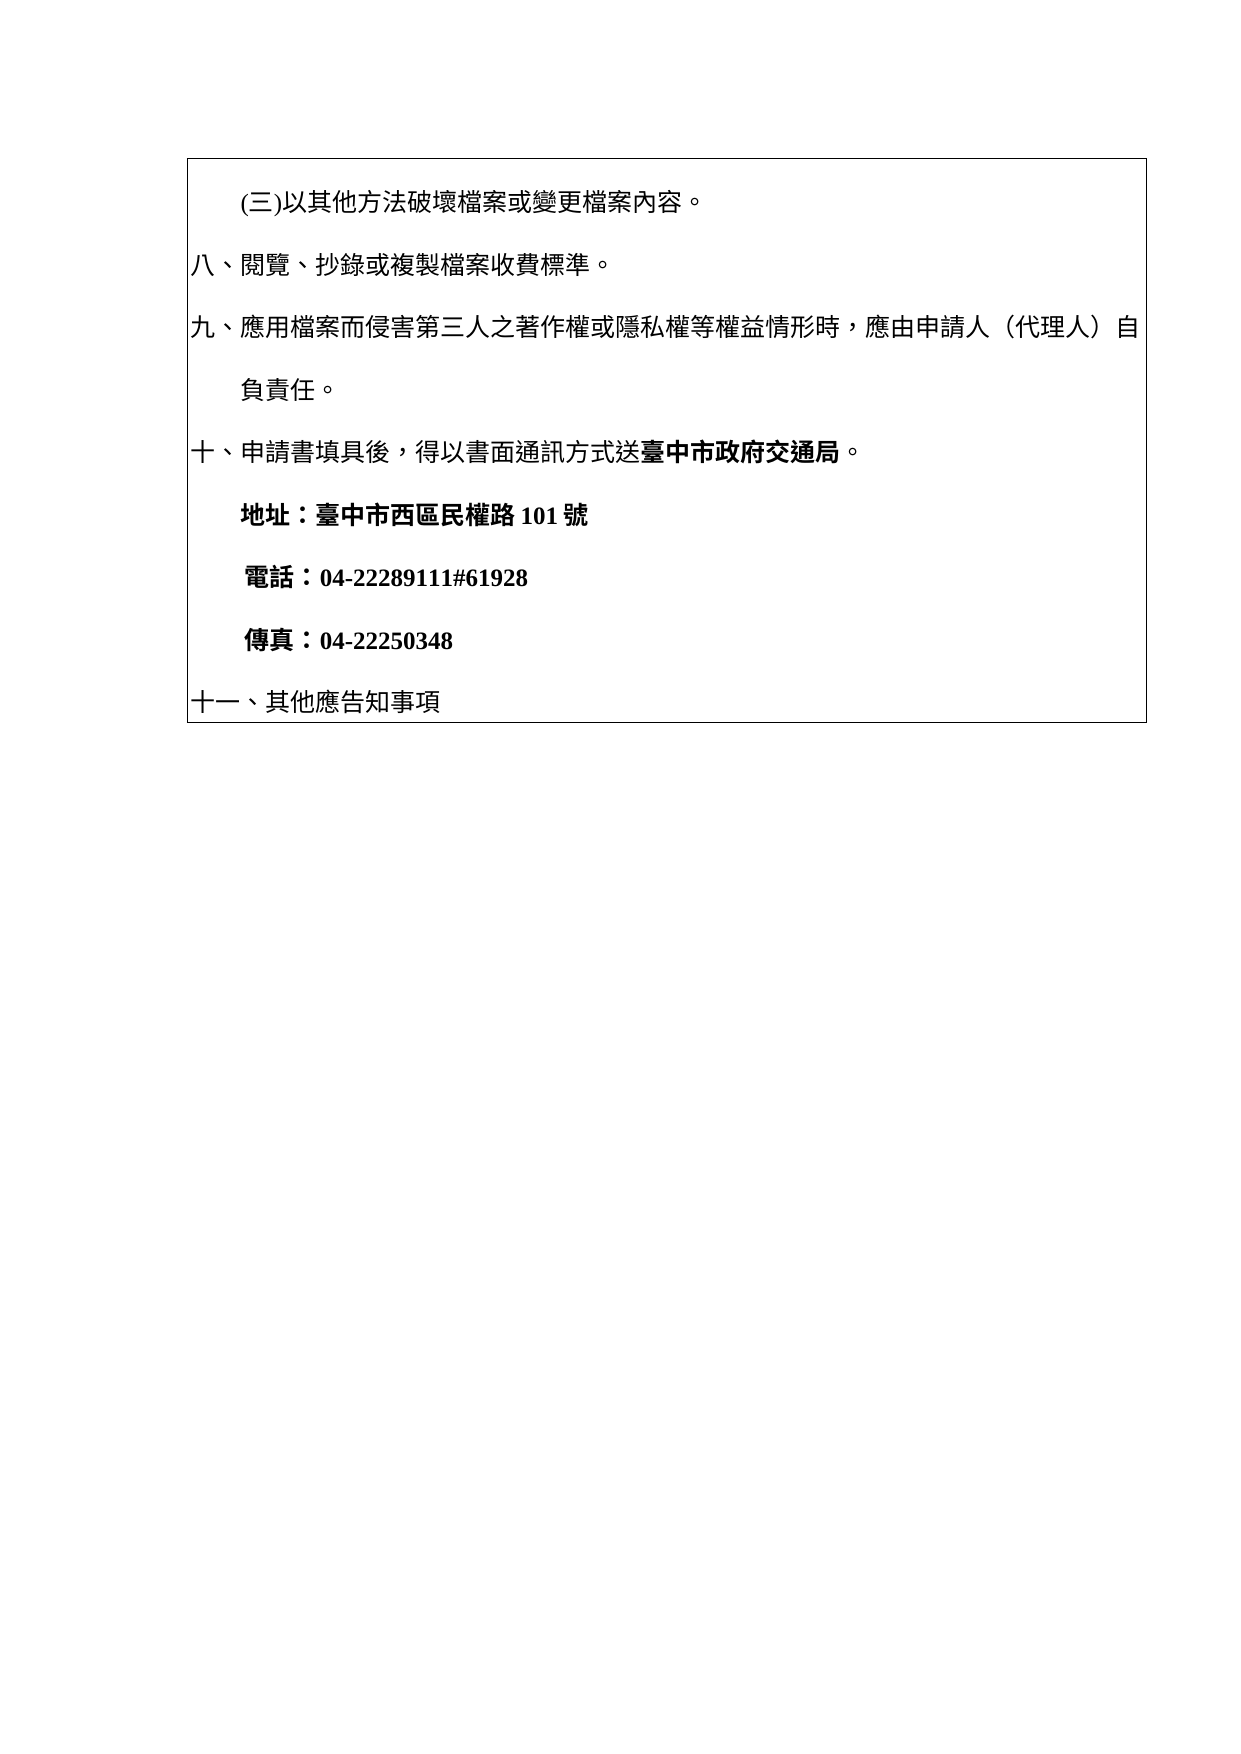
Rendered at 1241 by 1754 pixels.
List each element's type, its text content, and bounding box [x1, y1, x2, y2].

table_header (三)以其他方法破壞檔案或變更檔案內容。 八、閱覽、抄錄或複製檔案收費標準。 九、應用檔案而侵害第三人之著作權或隱私權等權益情形時，應由申請人（代理人）自負責任。 十、申請書填具後，得以書面通訊方式送臺中市政府交通局。 地址：臺中市西區民權路101號 電話：04-22289111#61928 傳真：04-22250348 十一、其他應告知事項 [188, 159, 1146, 722]
